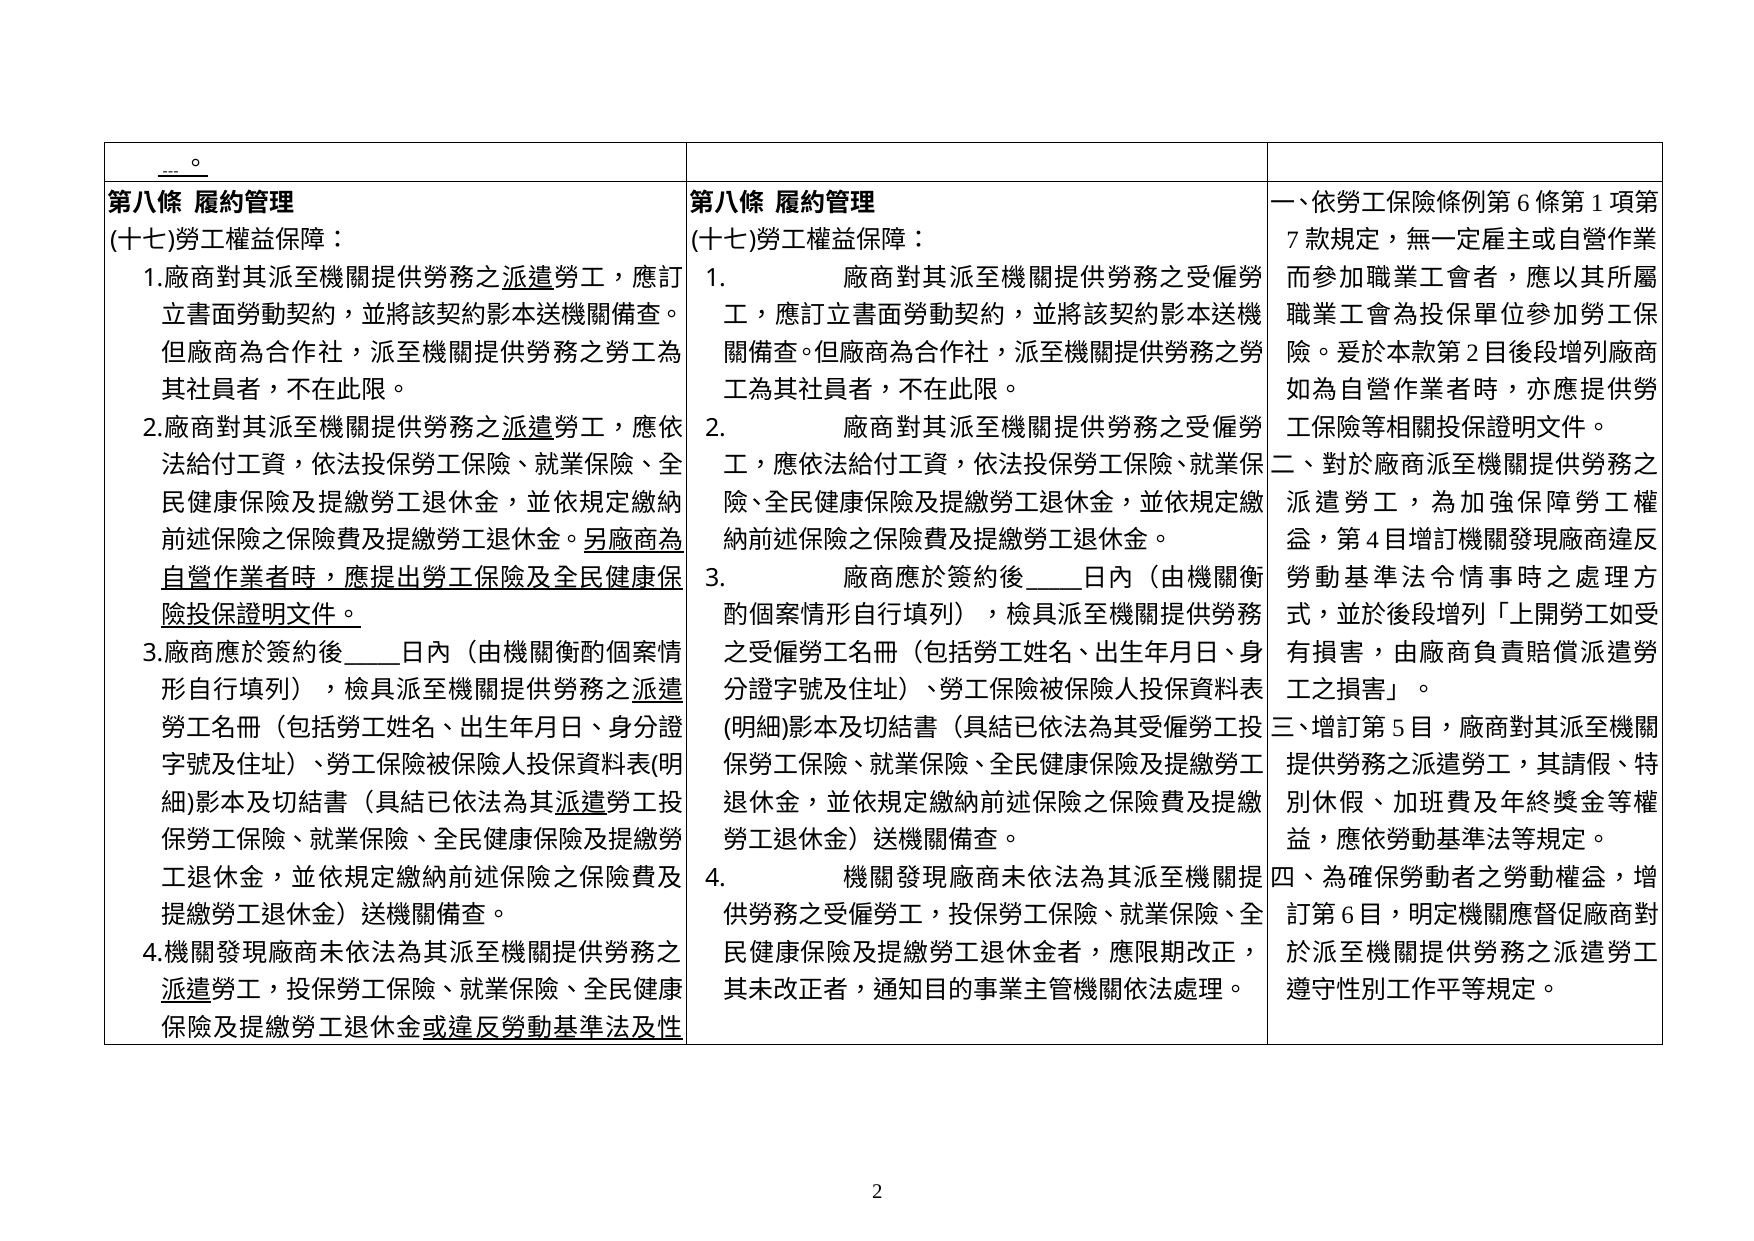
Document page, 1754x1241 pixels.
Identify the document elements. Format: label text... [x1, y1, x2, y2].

table_cell 第八條 履約管理 (十七)勞工權益保障： 廠商對其派至機關提供勞務之受僱勞工，應訂立書面勞動契約，並將該契約影本送機關備查。但廠商為合作社，派至機關提供勞務之勞工為其社員者，不在此限。 廠商對其派至機關提供勞務之受僱勞工，應依法給付工資，依法投保勞工保險、就業保險、全民健康保險及提繳勞工退休金，並依規定繳納前述保險之保險費及提繳勞工退休金。 廠商應於簽約後_____日內（由機關衡酌個案情形自行填列），檢具派至機關提供勞務之受僱勞工名冊（包括勞工姓名、出生年月日、身分證字號及住址）、勞工保險被保險人投保資料表(明細)影本及切結書（具結已依法為其受僱勞工投保勞工保險、就業保險、全民健康保險及提繳勞工退休金，並依規定繳納前述保險之保險費及提繳勞工退休金）送機關備查。 機關發現廠商未依法為其派至機關提供勞務之受僱勞工，投保勞工保險、就業保險、全民健康保險及提繳勞工退休金者，應限期改正，其未改正者，通知目的事業主管機關依法處理。 [687, 182, 1267, 1044]
table_cell 第八條 履約管理 (十七)勞工權益保障： 1.廠商對其派至機關提供勞務之派遣勞工，應訂立書面勞動契約，並將該契約影本送機關備查。但廠商為合作社，派至機關提供勞務之勞工為其社員者，不在此限。 2.廠商對其派至機關提供勞務之派遣勞工，應依法給付工資，依法投保勞工保險、就業保險、全民健康保險及提繳勞工退休金，並依規定繳納前述保險之保險費及提繳勞工退休金。另廠商為自營作業者時，應提出勞工保險及全民健康保險投保證明文件。 3.廠商應於簽約後_____日內（由機關衡酌個案情形自行填列），檢具派至機關提供勞務之派遣勞工名冊（包括勞工姓名、出生年月日、身分證字號及住址）、勞工保險被保險人投保資料表(明細)影本及切結書（具結已依法為其派遣勞工投保勞工保險、就業保險、全民健康保險及提繳勞工退休金，並依規定繳納前述保險之保險費及提繳勞工退休金）送機關備查。 4.機關發現廠商未依法為其派至機關提供勞務之派遣勞工，投保勞工保險、就業保險、全民健康保險及提繳勞工退休金或違反勞動基準法及性 [105, 182, 686, 1044]
table_cell [687, 143, 1267, 181]
table_cell 一、依勞工保險條例第6 條第1 項第7 款規定，無一定雇主或自營作業而參加職業工會者，應以其所屬職業工會為投保單位參加勞工保險。爰於本款第2目後段增列廠商如為自營作業者時，亦應提供勞工保險等相關投保證明文件。 二、對於廠商派至機關提供勞務之派遣勞工，為加強保障勞工權益，第4目增訂機關發現廠商違反勞動基準法令情事時之處理方式，並於後段增列「上開勞工如受有損害，由廠商負責賠償派遣勞工之損害」。 三、增訂第5目，廠商對其派至機關提供勞務之派遣勞工，其請假、特別休假、加班費及年終獎金等權益，應依勞動基準法等規定。 四、為確保勞動者之勞動權益，增訂第6目，明定機關應督促廠商對於派至機關提供勞務之派遣勞工遵守性別工作平等規定。 [1268, 182, 1662, 1044]
table_cell [1268, 143, 1662, 181]
table_cell ﹍。 [105, 143, 686, 181]
